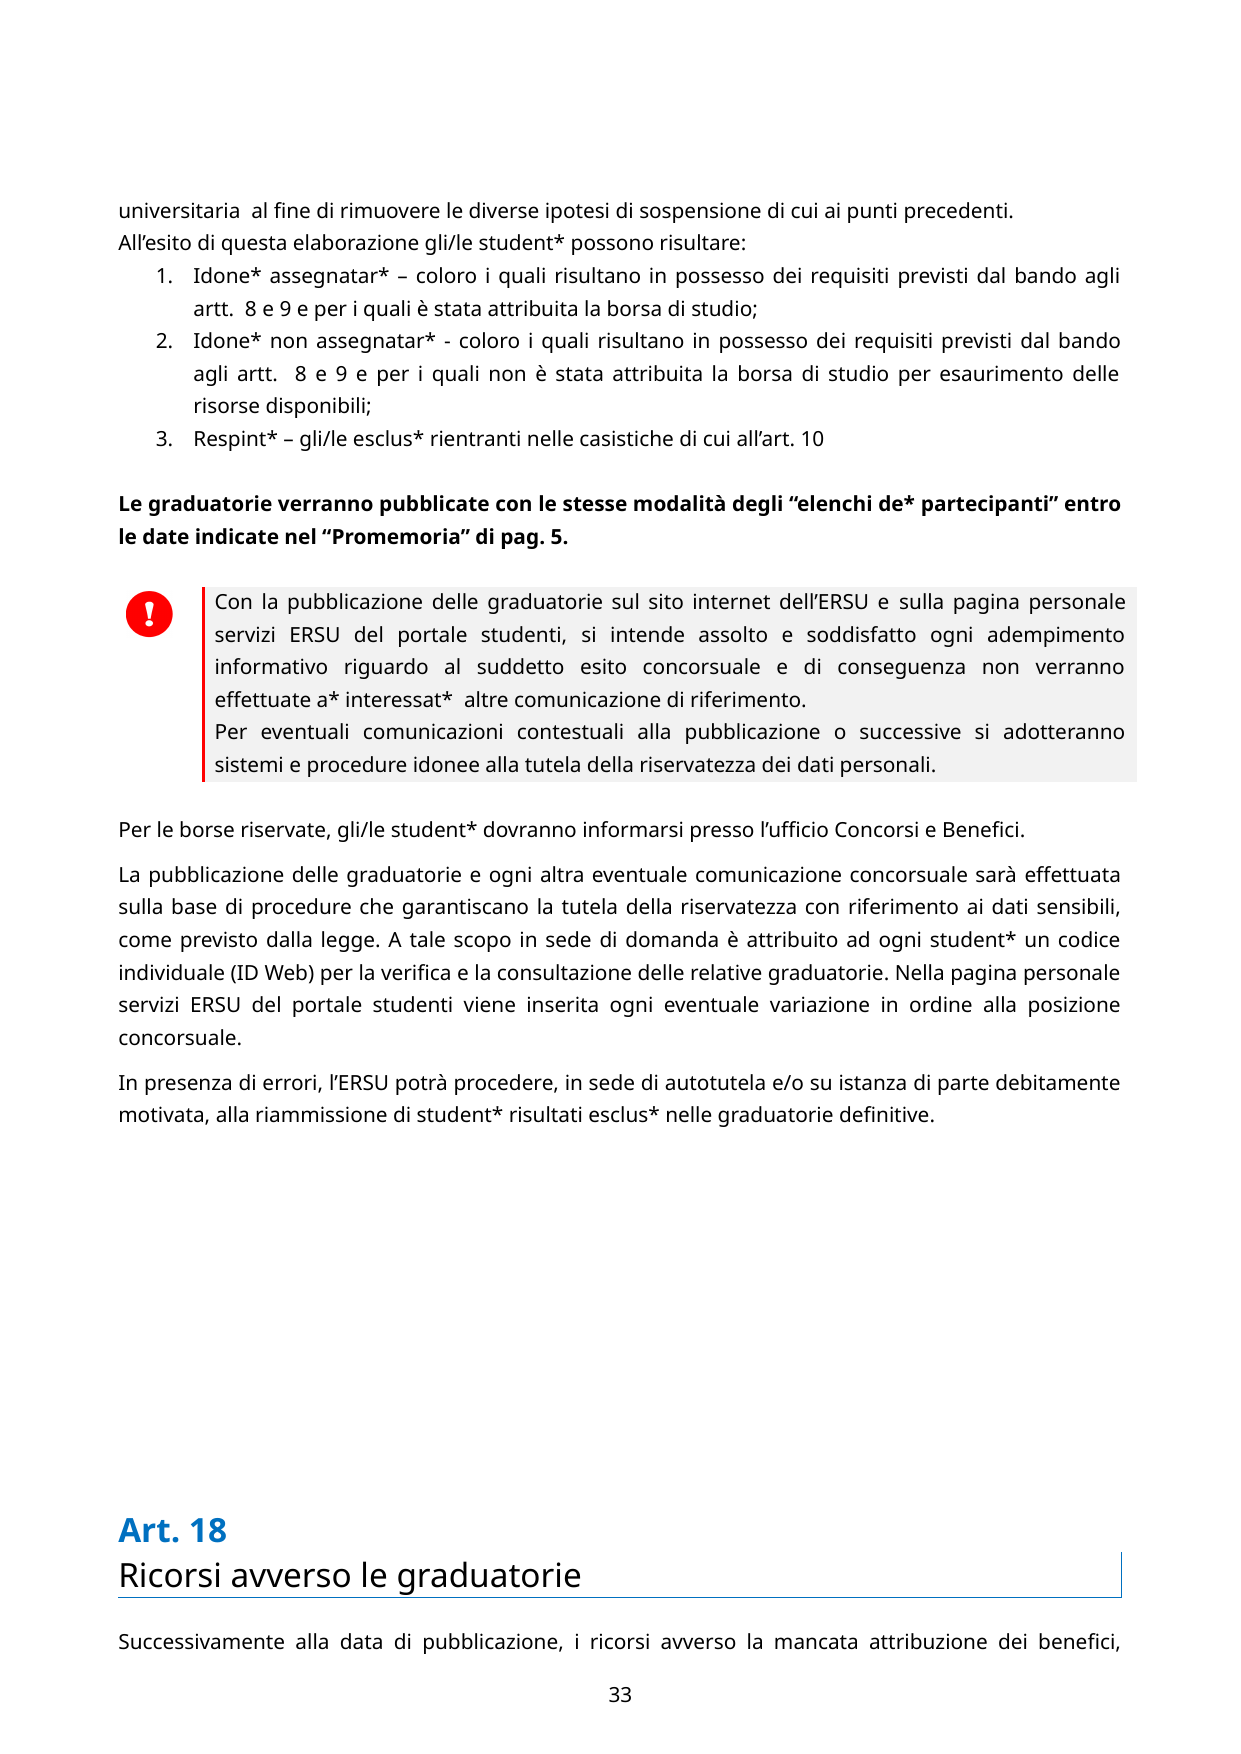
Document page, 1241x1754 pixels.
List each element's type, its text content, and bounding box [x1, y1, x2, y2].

text La pubblicazione delle graduatorie e ogni altra eventuale comunicazione concorsuale sarà effettuata sulla base di procedure che garantiscano la tutela della riservatezza con riferimento ai dati sensibili, come previsto dalla legge. A tale scopo in sede di domanda è attribuito ad ogni student* un codice individuale (ID Web) per la verifica e la consultazione delle relative graduatorie. Nella pagina personale servizi ERSU del portale studenti viene inserita ogni eventuale variazione in ordine alla posizione concorsuale. [118, 860, 1122, 1051]
text All’esito di questa elaborazione gli/le student* possono risultare: [118, 228, 1122, 257]
text Le graduatorie verranno pubblicate con le stesse modalità degli “elenchi de* partecipanti” entro le date indicate nel “Promemoria” di pag. 5. [118, 489, 1122, 550]
text universitaria al fine di rimuovere le diverse ipotesi di sospensione di cui ai punti precedenti. [118, 196, 1122, 224]
table_header [118, 587, 202, 782]
subtitle Art. 18 Ricorsi avverso le graduatorie [118, 1506, 1122, 1552]
text Ricorsi avverso le graduatorie [118, 1552, 1121, 1597]
text Successivamente alla data di pubblicazione, i ricorsi avverso la mancata attribuzione dei benefici, [118, 1627, 1122, 1655]
text Per le borse riservate, gli/le student* dovranno informarsi presso l’ufficio Concorsi e Benefici. [118, 815, 1122, 843]
list Idone* assegnatar* – coloro i quali risultano in possesso dei requisiti previsti dal bando agli artt. 8 e 9 e per i quali è stata attribuita la borsa di studio; [156, 261, 1122, 322]
list Idone* non assegnatar* - coloro i quali risultano in possesso dei requisiti previsti dal bando agli artt. 8 e 9 e per i quali non è stata attribuita la borsa di studio per esaurimento delle risorse disponibili; [156, 326, 1122, 420]
list Respint* – gli/le esclus* rientranti nelle casistiche di cui all’art. 10 [156, 424, 1122, 452]
table_header Con la pubblicazione delle graduatorie sul sito internet dell’ERSU e sulla pagina personale servizi ERSU del portale studenti, si intende assolto e soddisfatto ogni adempimento informativo riguardo al suddetto esito concorsuale e di conseguenza non verranno effettuate a* interessat* altre comunicazione di riferimento. Per eventuali comunicazioni contestuali alla pubblicazione o successive si adotteranno sistemi e procedure idonee alla tutela della riservatezza dei dati personali. [205, 587, 1137, 782]
text In presenza di errori, l’ERSU potrà procedere, in sede di autotutela e/o su istanza di parte debitamente motivata, alla riammissione di student* risultati esclus* nelle graduatorie definitive. [118, 1068, 1122, 1129]
